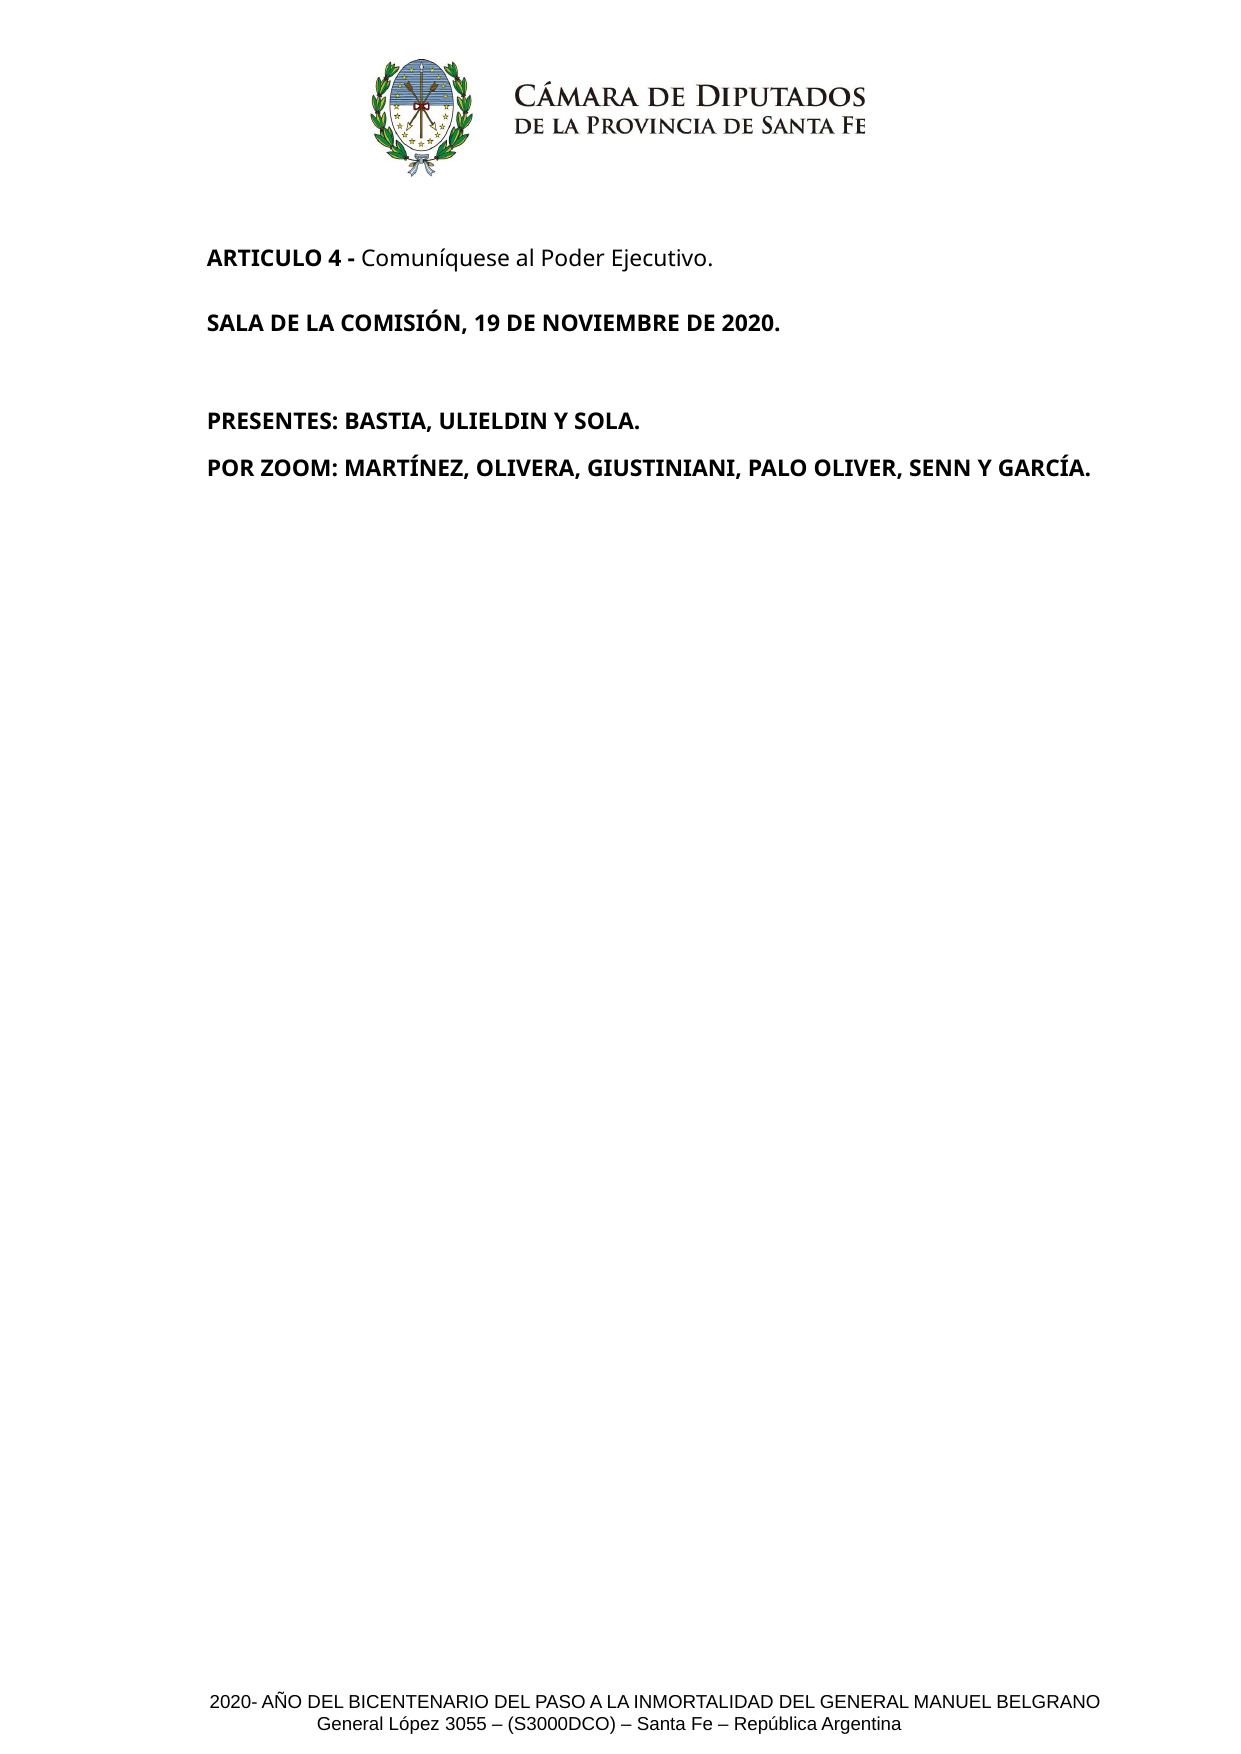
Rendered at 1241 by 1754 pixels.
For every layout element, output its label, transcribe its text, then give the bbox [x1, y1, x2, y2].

text SALA DE LA COMISIÓN, 19 DE NOVIEMBRE DE 2020. [207, 307, 1103, 338]
text ARTICULO 4 - Comuníquese al Poder Ejecutivo. [207, 242, 1021, 273]
text PRESENTES: BASTIA, ULIELDIN Y SOLA. [207, 405, 1103, 436]
picture [370, 59, 866, 181]
text POR ZOOM: MARTÍNEZ, OLIVERA, GIUSTINIANI, PALO OLIVER, SENN Y GARCÍA. [207, 452, 1103, 483]
